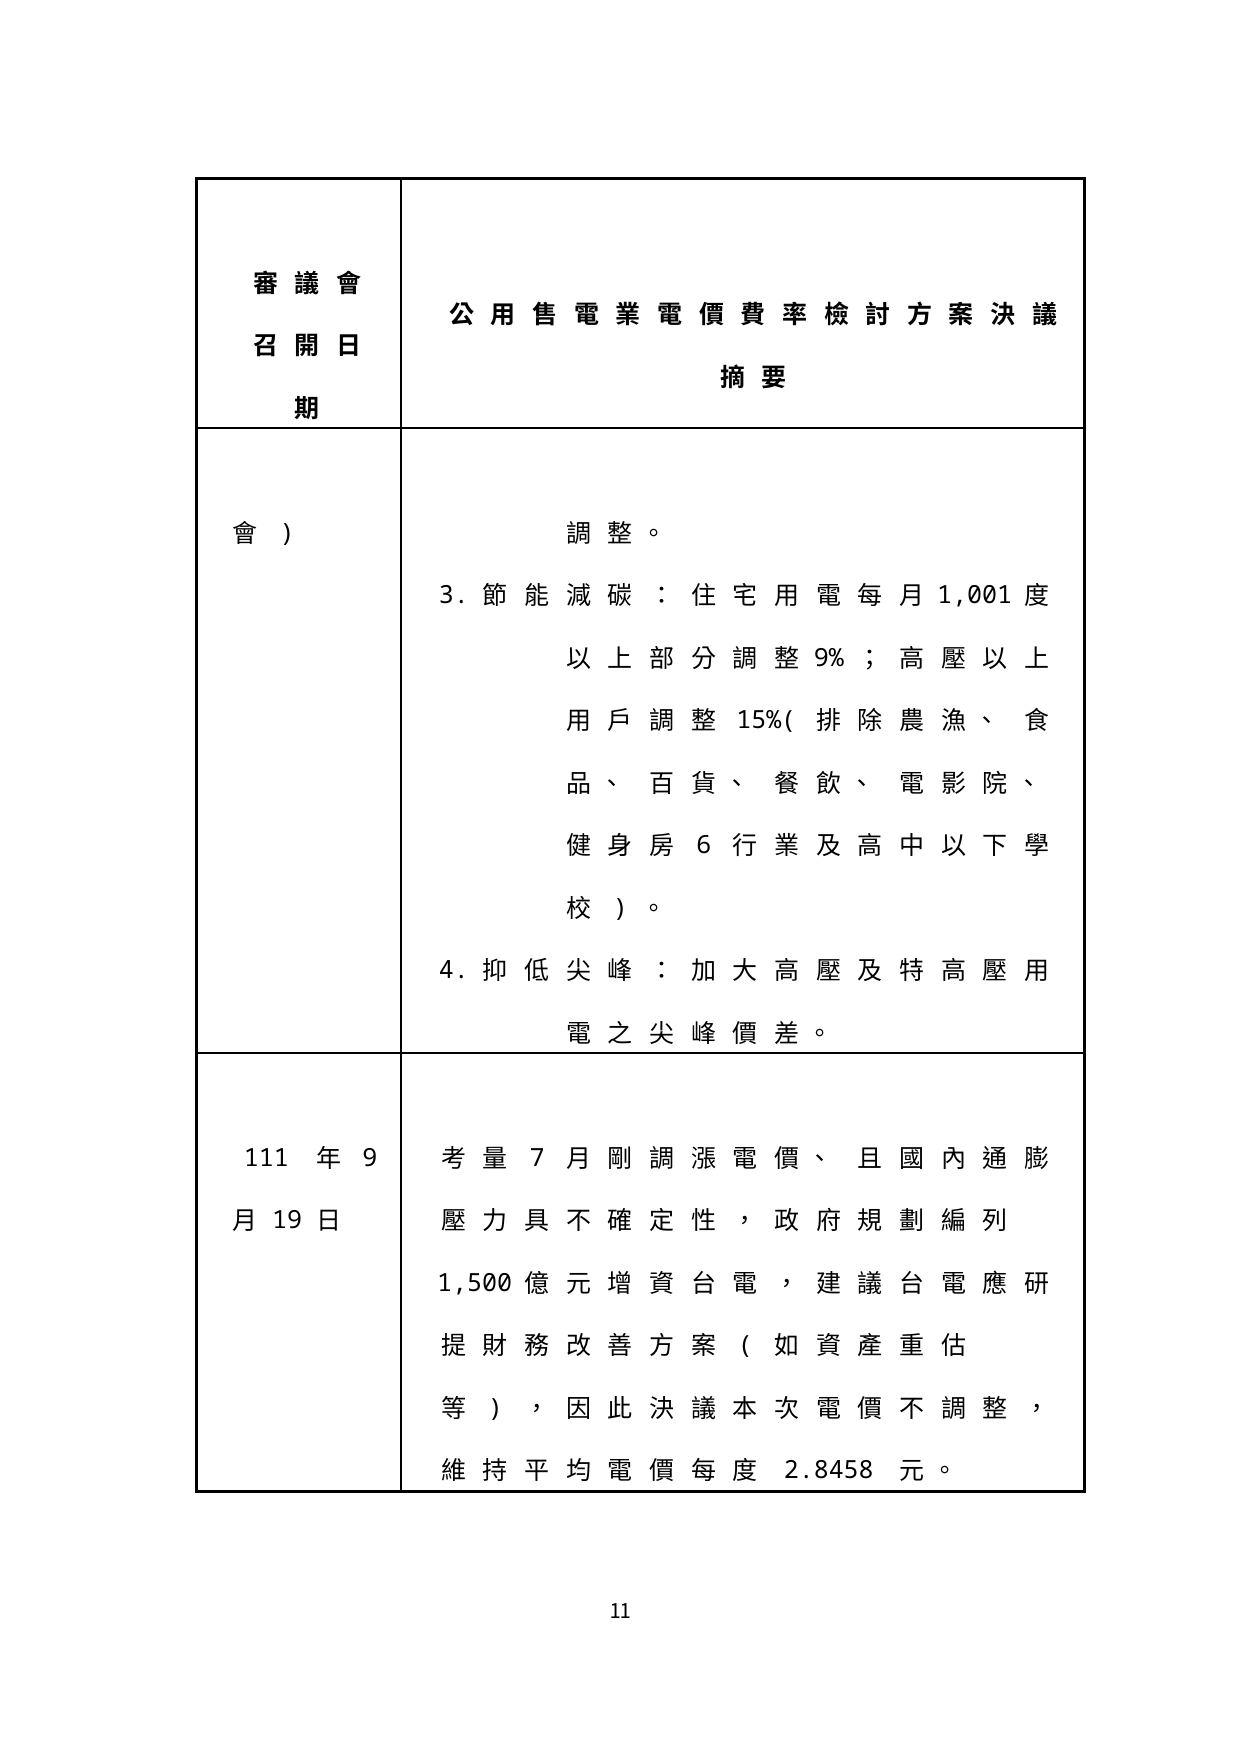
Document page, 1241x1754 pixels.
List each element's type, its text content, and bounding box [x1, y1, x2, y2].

table_cell 考量7月剛調漲電價、且國內通膨壓力具不確定性，政府規劃編列1,500億元增資台電，建議台電應研提財務改善方案(如資產重估等)，因此決議本次電價不調整，維持平均電價每度2.8458元。 [402, 1054, 1083, 1490]
table_header 公用售電業電價費率檢討方案決議摘要 [402, 180, 1083, 427]
table_cell 調整。 3.節能減碳：住宅用電每月1,001度以上部分調整9%；高壓以上用戶調整15%(排除農漁、食品、百貨、餐飲、電影院、健身房6行業及高中以下學校)。 4.抑低尖峰：加大高壓及特高壓用電之尖峰價差。 [402, 429, 1083, 1052]
table_header 審議會召開日期 [198, 180, 400, 427]
table_cell 111年9月19日 [198, 1054, 400, 1490]
table_cell 會) [198, 429, 400, 1052]
